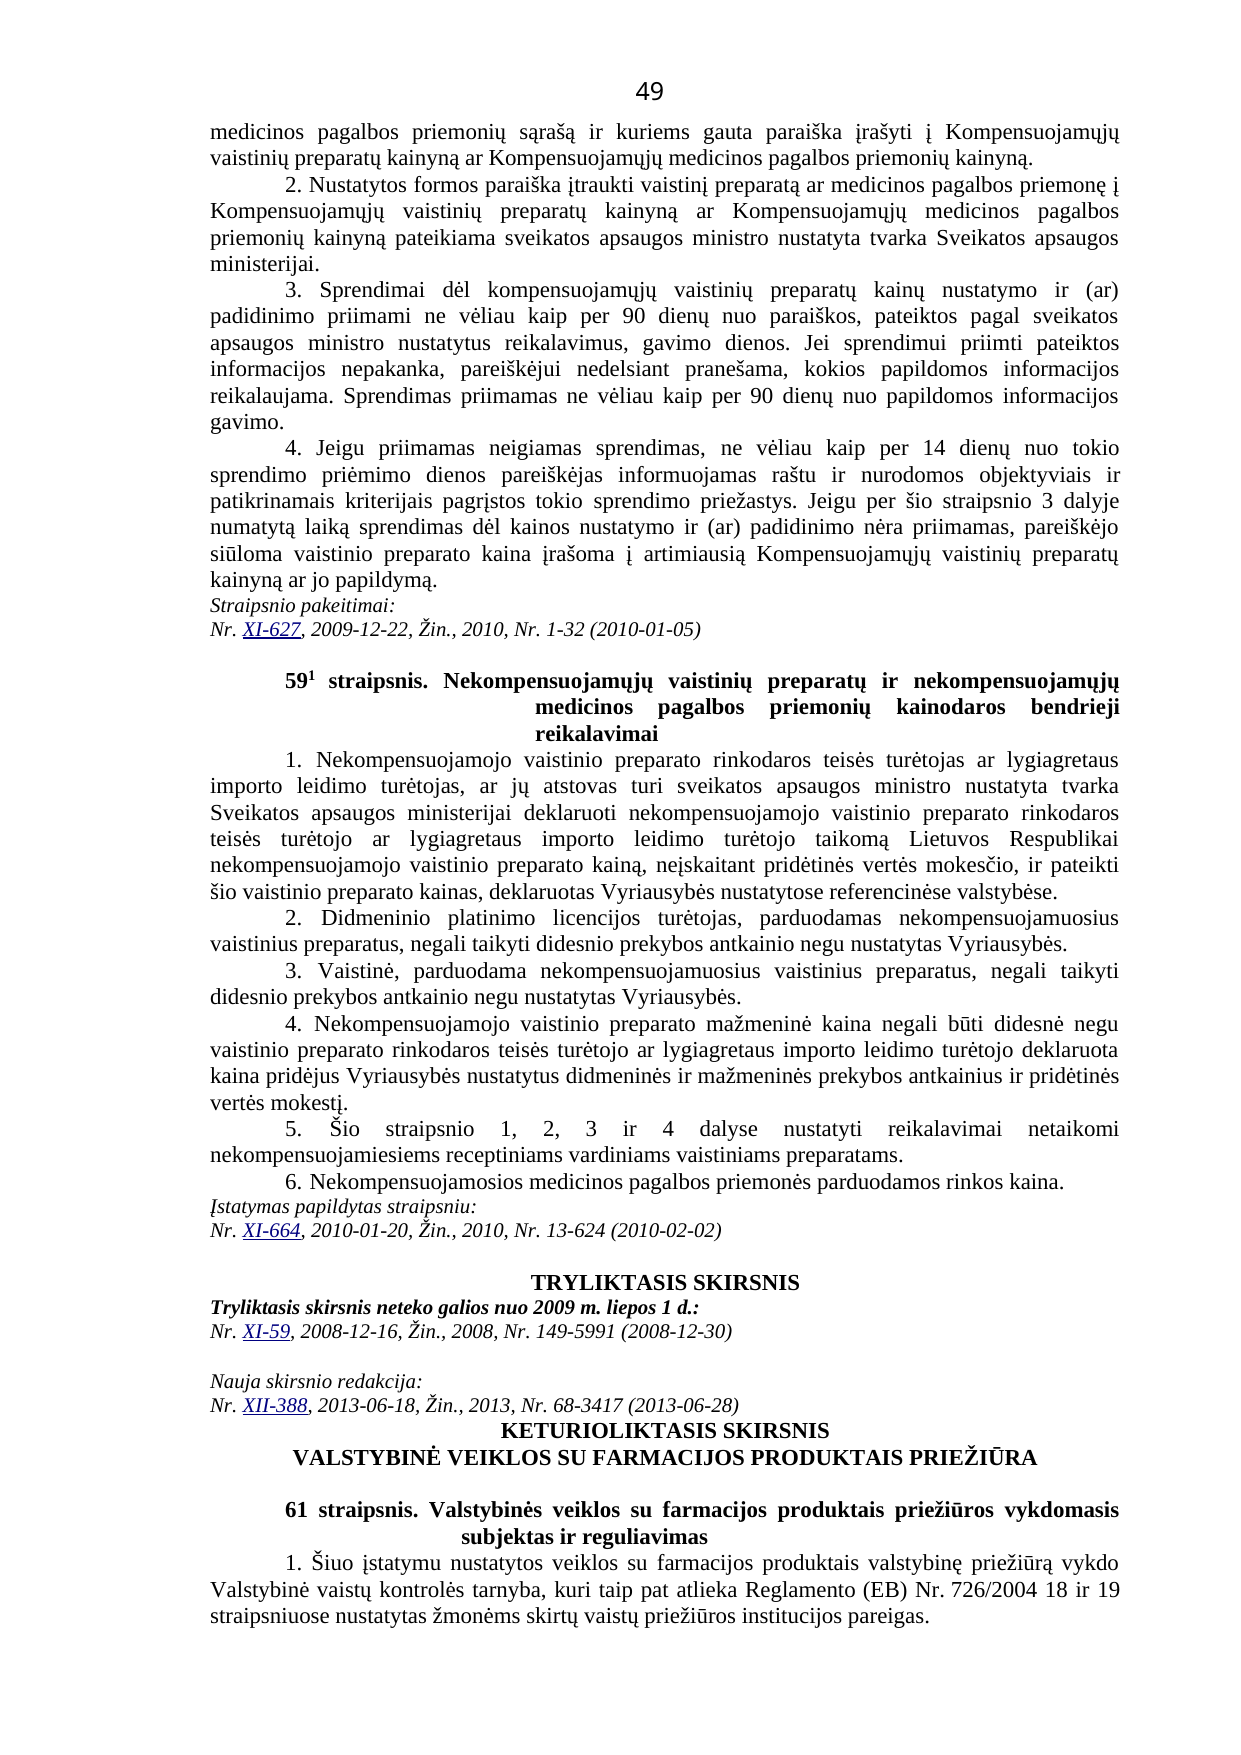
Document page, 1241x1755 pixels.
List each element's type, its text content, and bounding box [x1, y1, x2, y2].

text 4. Jeigu priimamas neigiamas sprendimas, ne vėliau kaip per 14 dienų nuo tokio sprendimo priėmimo dienos pareiškėjas informuojamas raštu ir nurodomos objektyviais ir patikrinamais kriterijais pagrįstos tokio sprendimo priežastys. Jeigu per šio straipsnio 3 dalyje numatytą laiką sprendimas dėl kainos nustatymo ir (ar) padidinimo nėra priimamas, pareiškėjo siūloma vaistinio preparato kaina įrašoma į artimiausią Kompensuojamųjų vaistinių preparatų kainyną ar jo papildymą. [210, 434, 1120, 592]
text 2. Nustatytos formos paraiška įtraukti vaistinį preparatą ar medicinos pagalbos priemonę į Kompensuojamųjų vaistinių preparatų kainyną ar Kompensuojamųjų medicinos pagalbos priemonių kainyną pateikiama sveikatos apsaugos ministro nustatyta tvarka Sveikatos apsaugos ministerijai. [210, 171, 1120, 276]
text Straipsnio pakeitimai: [210, 592, 1120, 617]
text KETURIOLIKTASIS SKIRSNIS [210, 1417, 1120, 1444]
subtitle Nekompensuojamosios medicinos pagalbos priemonės parduodamos rinkos kaina. [210, 1168, 1120, 1194]
text 3. Sprendimai dėl kompensuojamųjų vaistinių preparatų kainų nustatymo ir (ar) padidinimo priimami ne vėliau kaip per 90 dienų nuo paraiškos, pateiktos pagal sveikatos apsaugos ministro nustatytus reikalavimus, gavimo dienos. Jei sprendimui priimti pateiktos informacijos nepakanka, pareiškėjui nedelsiant pranešama, kokios papildomos informacijos reikalaujama. Sprendimas priimamas ne vėliau kaip per 90 dienų nuo papildomos informacijos gavimo. [210, 276, 1120, 434]
text Nr. XI-664, 2010-01-20, Žin., 2010, Nr. 13-624 (2010-02-02) [210, 1218, 1120, 1242]
subtitle Šio straipsnio 1, 2, 3 ir 4 dalyse nustatyti reikalavimai netaikomi nekompensuojamiesiems receptiniams vardiniams vaistiniams preparatams. [210, 1115, 1120, 1168]
text Įstatymas papildytas straipsniu: [210, 1194, 1120, 1218]
subtitle Didmeninio platinimo licencijos turėtojas, parduodamas nekompensuojamuosius vaistinius preparatus, negali taikyti didesnio prekybos antkainio negu nustatytas Vyriausybės. [210, 904, 1120, 957]
text 1. Šiuo įstatymu nustatytos veiklos su farmacijos produktais valstybinę priežiūrą vykdo Valstybinė vaistų kontrolės tarnyba, kuri taip pat atlieka Reglamento (EB) Nr. 726/2004 18 ir 19 straipsniuose nustatytas žmonėms skirtų vaistų priežiūros institucijos pareigas. [210, 1549, 1120, 1628]
subtitle Nekompensuojamojo vaistinio preparato mažmeninė kaina negali būti didesnė negu vaistinio preparato rinkodaros teisės turėtojo ar lygiagretaus importo leidimo turėtojo deklaruota kaina pridėjus Vyriausybės nustatytus didmeninės ir mažmeninės prekybos antkainius ir pridėtinės vertės mokestį. [210, 1009, 1120, 1115]
subtitle Vaistinė, parduodama nekompensuojamuosius vaistinius preparatus, negali taikyti didesnio prekybos antkainio negu nustatytas Vyriausybės. [210, 957, 1120, 1009]
text Nr. XI-59, 2008-12-16, Žin., 2008, Nr. 149-5991 (2008-12-30) [210, 1319, 1120, 1343]
subtitle Nekompensuojamojo vaistinio preparato rinkodaros teisės turėtojas ar lygiagretaus importo leidimo turėtojas, ar jų atstovas turi sveikatos apsaugos ministro nustatyta tvarka Sveikatos apsaugos ministerijai deklaruoti nekompensuojamojo vaistinio preparato rinkodaros teisės turėtojo ar lygiagretaus importo leidimo turėtojo taikomą Lietuvos Respublikai nekompensuojamojo vaistinio preparato kainą, neįskaitant pridėtinės vertės mokesčio, ir pateikti šio vaistinio preparato kainas, deklaruotas Vyriausybės nustatytose referencinėse valstybėse. [210, 746, 1120, 904]
text VALSTYBINĖ VEIKLOS SU FARMACIJOS PRODUKTAIS PRIEŽIŪRA [210, 1444, 1120, 1470]
subtitle TRYLIKTASIS SKIRSNIS [210, 1268, 1120, 1295]
text Nr. XI-627, 2009-12-22, Žin., 2010, Nr. 1-32 (2010-01-05) [210, 617, 1120, 641]
text Nauja skirsnio redakcija: [210, 1369, 1120, 1393]
text medicinos pagalbos priemonių sąrašą ir kuriems gauta paraiška įrašyti į Kompensuojamųjų vaistinių preparatų kainyną ar Kompensuojamųjų medicinos pagalbos priemonių kainyną. [210, 118, 1120, 171]
text 61 straipsnis. Valstybinės veiklos su farmacijos produktais priežiūros vykdomasis subjektas ir reguliavimas [285, 1497, 1120, 1549]
text Nr. XII-388, 2013-06-18, Žin., 2013, Nr. 68-3417 (2013-06-28) [210, 1393, 1120, 1417]
subtitle 591 straipsnis. Nekompensuojamųjų vaistinių preparatų ir nekompensuojamųjų medicinos pagalbos priemonių kainodaros bendrieji reikalavimai [285, 667, 1120, 746]
text Tryliktasis skirsnis neteko galios nuo 2009 m. liepos 1 d.: [210, 1295, 1120, 1319]
